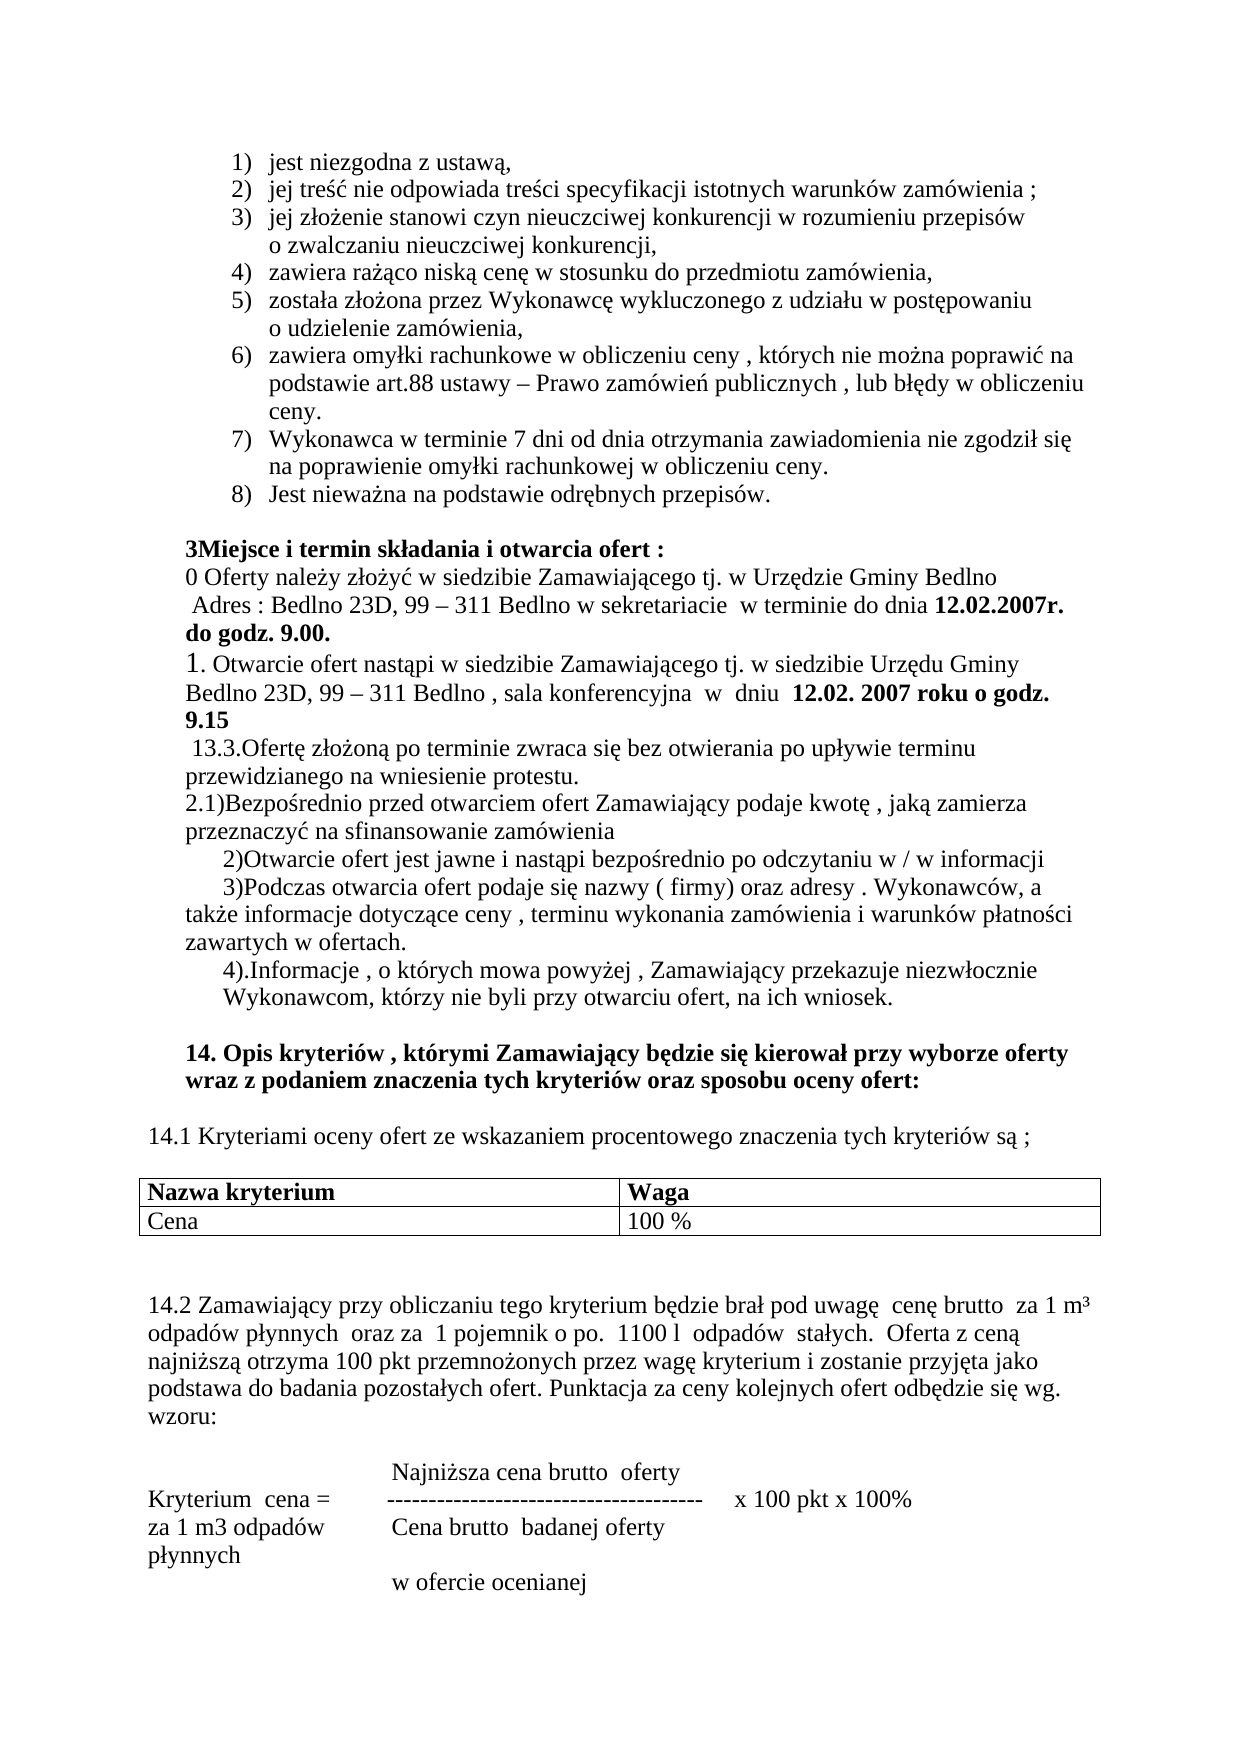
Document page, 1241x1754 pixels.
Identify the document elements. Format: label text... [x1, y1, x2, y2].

table_cell 100 % [620, 1207, 1100, 1235]
list Miejsce i termin składania i otwarcia ofert : [185, 536, 1092, 563]
list . Otwarcie ofert nastąpi w siedzibie Zamawiającego tj. w siedzibie Urzędu Gminy Bedlno 23D, 99 – 311 Bedlno , sala konferencyjna w dniu 12.02. 2007 roku o godz. 9.15 [185, 646, 1092, 734]
text Adres : Bedlno 23D, 99 – 311 Bedlno w sekretariacie w terminie do dnia 12.02.2007r. do godz. 9.00. [185, 591, 1092, 646]
list zawiera rażąco niską cenę w stosunku do przedmiotu zamówienia, [231, 258, 1092, 286]
text Najniższa cena brutto oferty [148, 1458, 1092, 1485]
text 14.1 Kryteriami oceny ofert ze wskazaniem procentowego znaczenia tych kryteriów są ; [148, 1122, 1092, 1150]
list jej złożenie stanowi czyn nieuczciwej konkurencji w rozumieniu przepisów o zwalczaniu nieuczciwej konkurencji, [231, 203, 1092, 258]
table_cell Cena [140, 1207, 619, 1235]
text 14. Opis kryteriów , którymi Zamawiający będzie się kierował przy wyborze oferty wraz z podaniem znaczenia tych kryteriów oraz sposobu oceny ofert: [185, 1039, 1092, 1094]
text 13.3.Ofertę złożoną po terminie zwraca się bez otwierania po upływie terminu przewidzianego na wniesienie protestu. [185, 734, 1092, 789]
text za 1 m3 odpadów Cena brutto badanej oferty [148, 1513, 1092, 1541]
text Kryterium cena = -------------------------------------- x 100 pkt x 100% [148, 1485, 1092, 1513]
list została złożona przez Wykonawcę wykluczonego z udziału w postępowaniu o udzielenie zamówienia, [231, 286, 1092, 342]
list Oferty należy złożyć w siedzibie Zamawiającego tj. w Urzędzie Gminy Bedlno [185, 563, 1092, 591]
table_header Waga [620, 1179, 1100, 1206]
text w ofercie ocenianej [148, 1568, 1092, 1596]
list jest niezgodna z ustawą, [231, 148, 1092, 175]
list Jest nieważna na podstawie odrębnych przepisów. [231, 480, 1092, 508]
list zawiera omyłki rachunkowe w obliczeniu ceny , których nie można poprawić na podstawie art.88 ustawy – Prawo zamówień publicznych , lub błędy w obliczeniu ceny. [231, 342, 1092, 425]
table_header Nazwa kryterium [140, 1179, 619, 1206]
list Wykonawca w terminie 7 dni od dnia otrzymania zawiadomienia nie zgodził się na poprawienie omyłki rachunkowej w obliczeniu ceny. [231, 425, 1092, 480]
text 4).Informacje , o których mowa powyżej , Zamawiający przekazuje niezwłocznie Wykonawcom, którzy nie byli przy otwarciu ofert, na ich wniosek. [223, 956, 1092, 1011]
text płynnych [148, 1541, 1092, 1568]
list .1)Bezpośrednio przed otwarciem ofert Zamawiający podaje kwotę , jaką zamierza przeznaczyć na sfinansowanie zamówienia [185, 789, 1092, 845]
text 2)Otwarcie ofert jest jawne i nastąpi bezpośrednio po odczytaniu w / w informacji [223, 845, 1092, 873]
text 14.2 Zamawiający przy obliczaniu tego kryterium będzie brał pod uwagę cenę brutto za 1 m³ odpadów płynnych oraz za 1 pojemnik o po. 1100 l odpadów stałych. Oferta z ceną najniższą otrzyma 100 pkt przemnożonych przez wagę kryterium i zostanie przyjęta jako podstawa do badania pozostałych ofert. Punktacja za ceny kolejnych ofert odbędzie się wg. wzoru: [148, 1291, 1092, 1430]
list jej treść nie odpowiada treści specyfikacji istotnych warunków zamówienia ; [231, 175, 1092, 203]
text 3)Podczas otwarcia ofert podaje się nazwy ( firmy) oraz adresy . Wykonawców, a także informacje dotyczące ceny , terminu wykonania zamówienia i warunków płatności zawartych w ofertach. [185, 873, 1092, 956]
